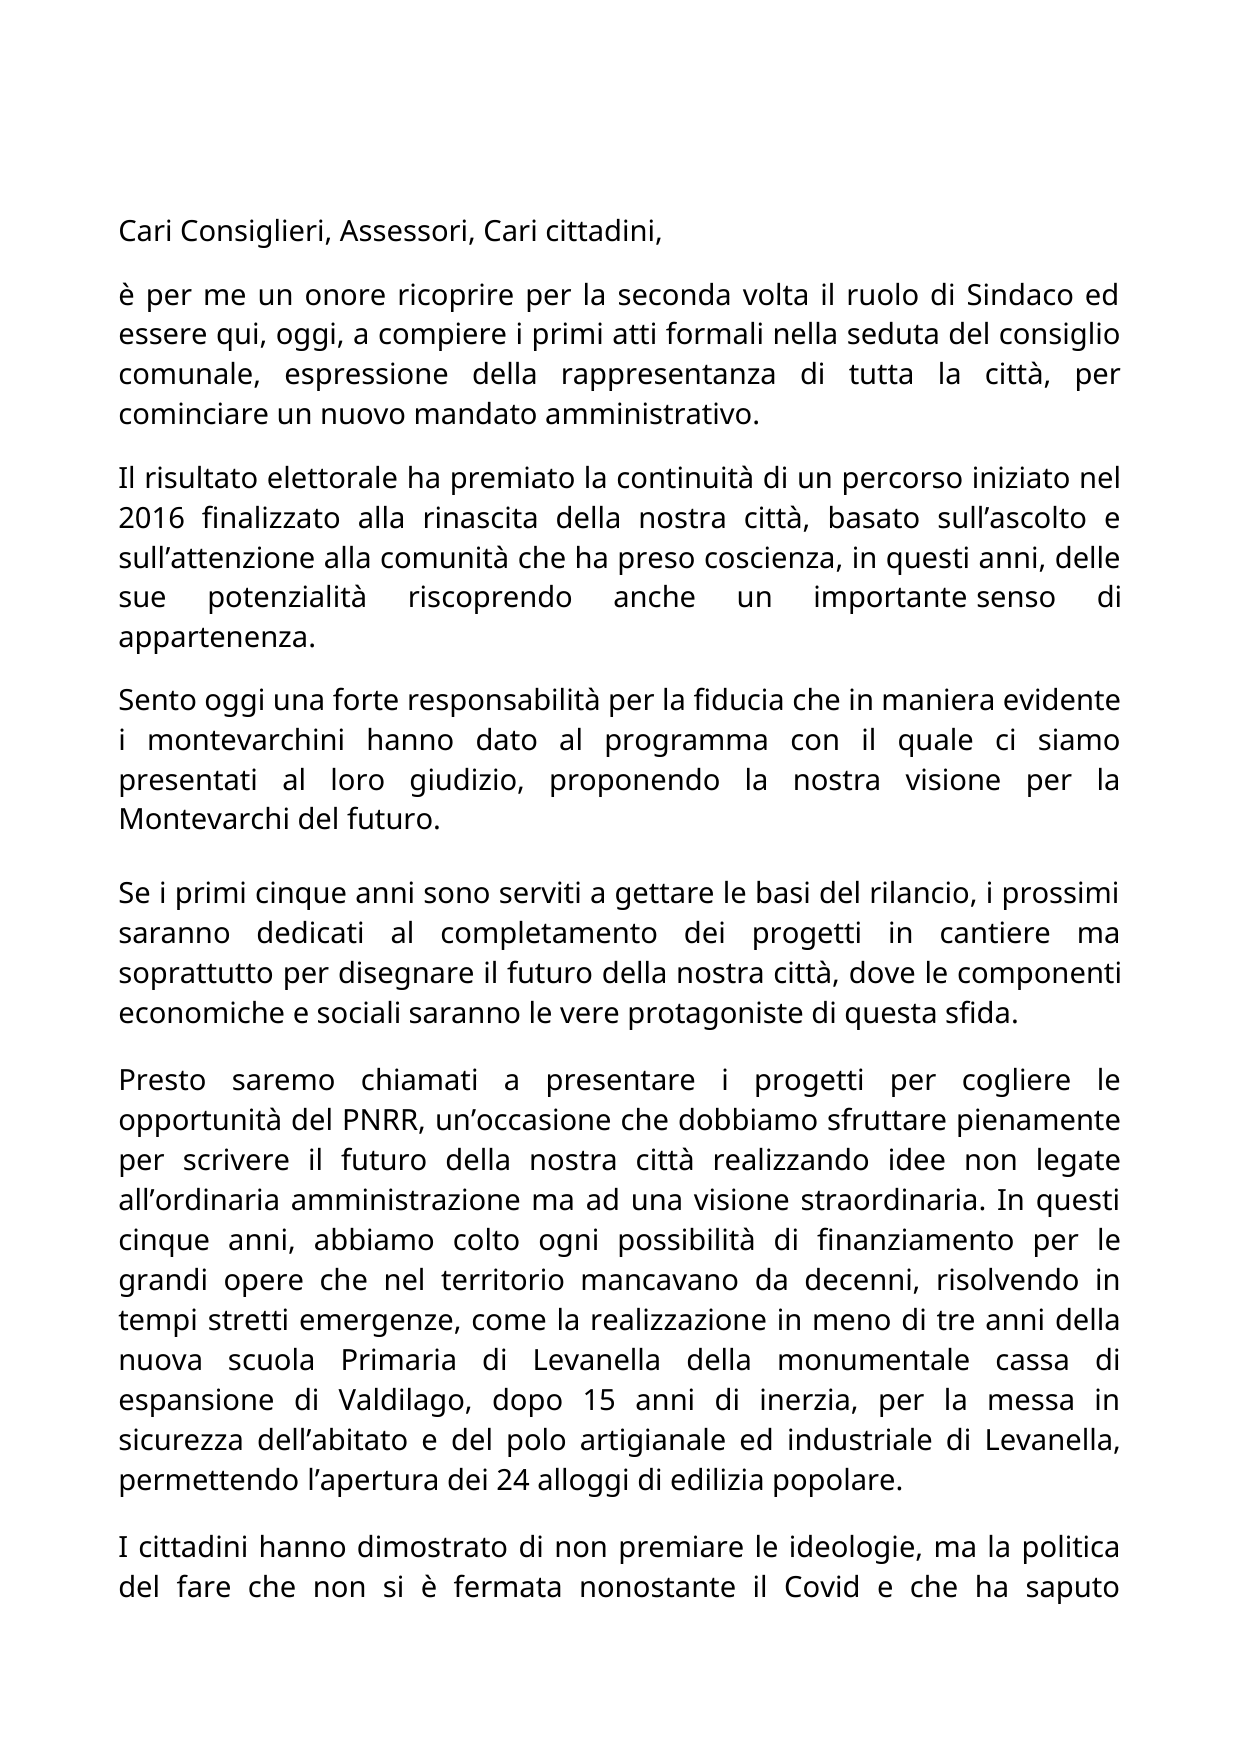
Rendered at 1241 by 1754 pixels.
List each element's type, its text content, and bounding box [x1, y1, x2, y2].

text Se i primi cinque anni sono serviti a gettare le basi del rilancio, i prossimi saranno dedicati al completamento dei progetti in cantiere ma soprattutto per disegnare il futuro della nostra città, dove le componenti economiche e sociali saranno le vere protagoniste di questa sfida. [118, 872, 1122, 1032]
text I cittadini hanno dimostrato di non premiare le ideologie, ma la politica del fare che non si è fermata nonostante il Covid e che ha saputo [118, 1526, 1122, 1606]
text Il risultato elettorale ha premiato la continuità di un percorso iniziato nel 2016 finalizzato alla rinascita della nostra città, basato sull’ascolto e sull’attenzione alla comunità che ha preso coscienza, in questi anni, delle sue potenzialità riscoprendo anche un importante senso di appartenenza. [118, 458, 1122, 656]
text Presto saremo chiamati a presentare i progetti per cogliere le opportunità del PNRR, un’occasione che dobbiamo sfruttare pienamente per scrivere il futuro della nostra città realizzando idee non legate all’ordinaria amministrazione ma ad una visione straordinaria. In questi cinque anni, abbiamo colto ogni possibilità di finanziamento per le grandi opere che nel territorio mancavano da decenni, risolvendo in tempi stretti emergenze, come la realizzazione in meno di tre anni della nuova scuola Primaria di Levanella della monumentale cassa di espansione di Valdilago, dopo 15 anni di inerzia, per la messa in sicurezza dell’abitato e del polo artigianale ed industriale di Levanella, permettendo l’apertura dei 24 alloggi di edilizia popolare. [118, 1059, 1122, 1499]
text Cari Consiglieri, Assessori, Cari cittadini, [118, 211, 1122, 250]
text Sento oggi una forte responsabilità per la fiducia che in maniera evidente i montevarchini hanno dato al programma con il quale ci siamo presentati al loro giudizio, proponendo la nostra visione per la Montevarchi del futuro. [118, 679, 1122, 838]
text è per me un onore ricoprire per la seconda volta il ruolo di Sindaco ed essere qui, oggi, a compiere i primi atti formali nella seduta del consiglio comunale, espressione della rappresentanza di tutta la città, per cominciare un nuovo mandato amministrativo. [118, 274, 1122, 433]
